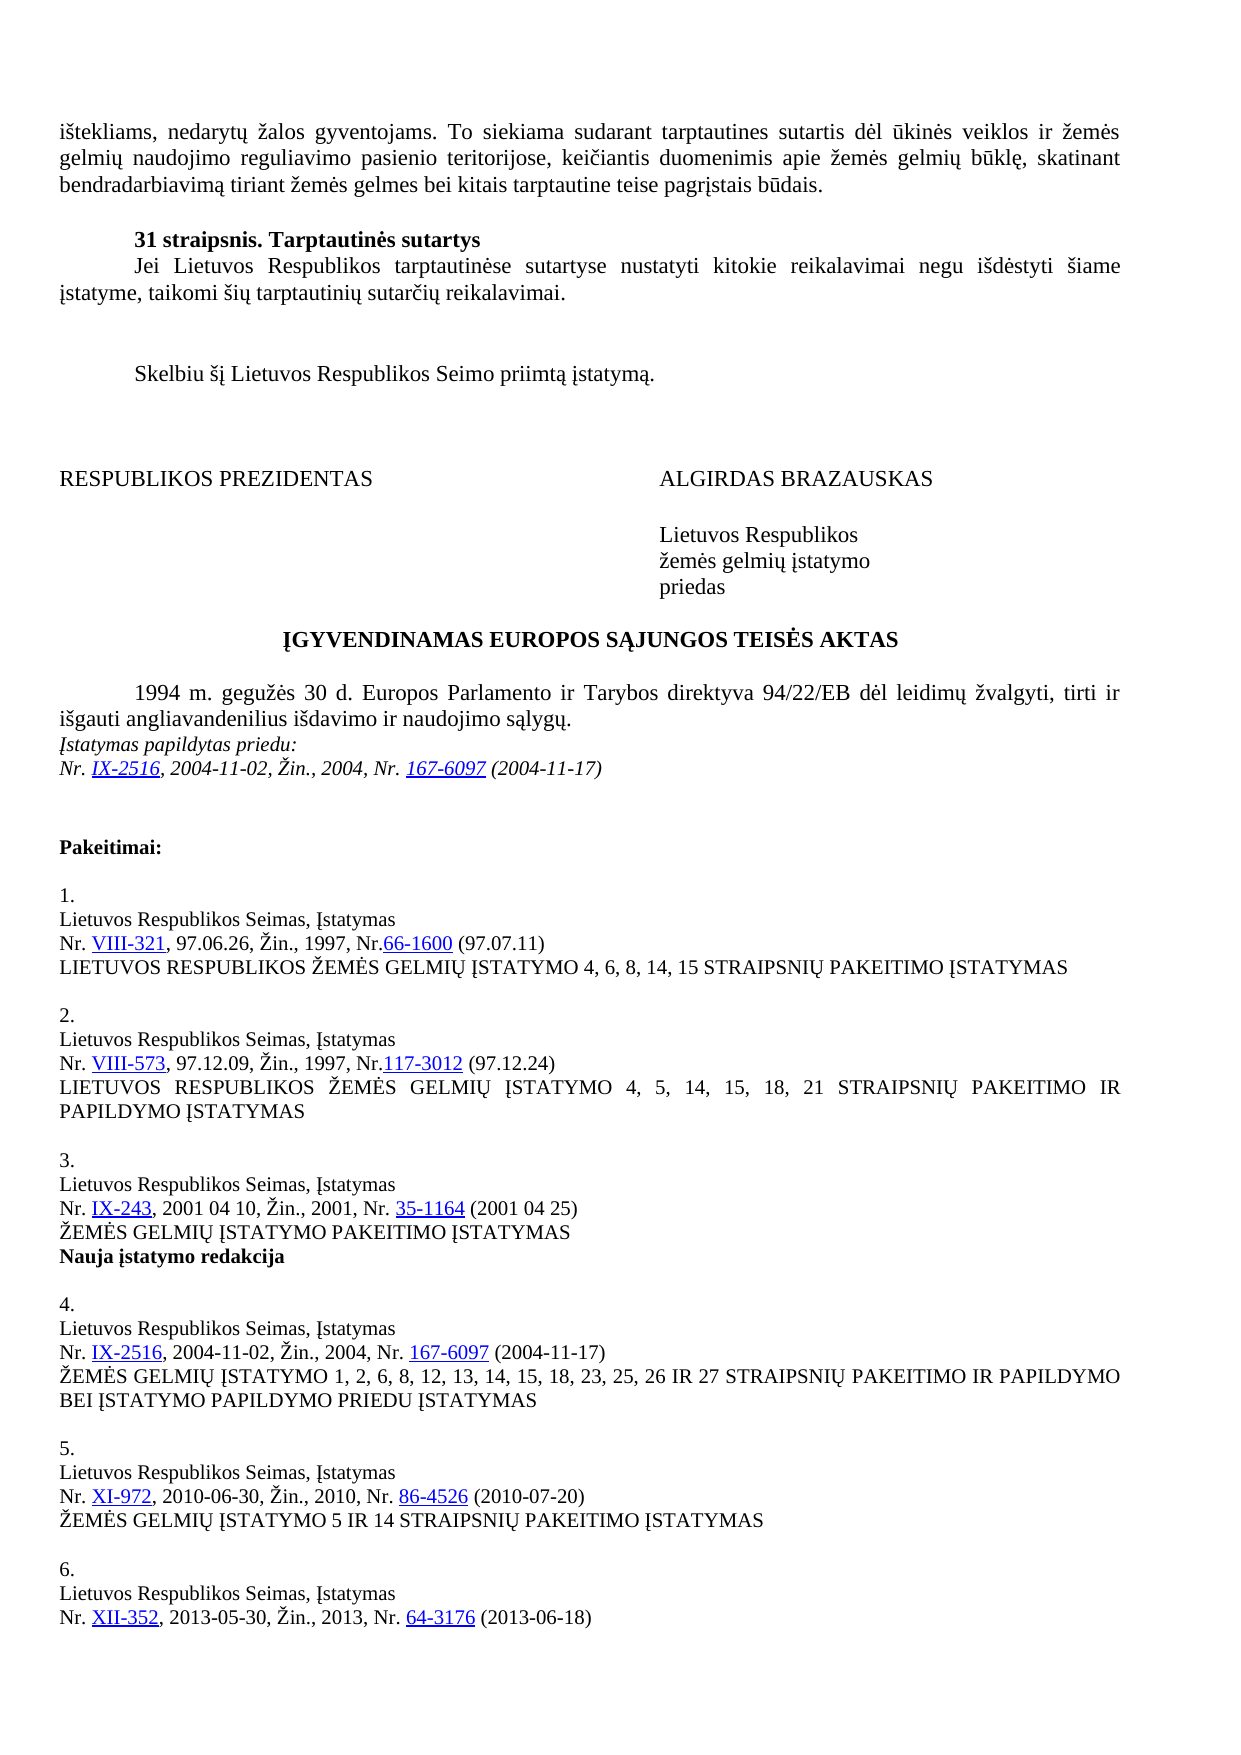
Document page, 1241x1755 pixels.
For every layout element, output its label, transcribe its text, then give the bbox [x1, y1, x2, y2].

text 31 straipsnis. Tarptautinės sutartys [59, 226, 1122, 252]
text Įstatymas papildytas priedu: [59, 731, 1122, 756]
text Nr. VIII-573, 97.12.09, Žin., 1997, Nr.117-3012 (97.12.24) [59, 1051, 1122, 1075]
text Pakeitimai: [59, 835, 1122, 859]
text 1. [59, 883, 1122, 907]
text ĮGYVENDINAMAS EUROPOS SĄJUNGOS TEISĖS AKTAS [59, 626, 1122, 652]
text 6. [59, 1557, 1122, 1581]
text 4. [59, 1292, 1122, 1316]
text Lietuvos Respublikos Seimas, Įstatymas [59, 1460, 1122, 1484]
text žemės gelmių įstatymo [59, 547, 1110, 573]
text Nr. IX-243, 2001 04 10, Žin., 2001, Nr. 35-1164 (2001 04 25) [59, 1196, 1122, 1220]
text ŽEMĖS GELMIŲ ĮSTATYMO PAKEITIMO ĮSTATYMAS [59, 1220, 1122, 1244]
text Nauja įstatymo redakcija [59, 1244, 1122, 1268]
text 3. [59, 1147, 1122, 1172]
text Lietuvos Respublikos Seimas, Įstatymas [59, 907, 1122, 931]
text Lietuvos Respublikos Seimas, Įstatymas [59, 1581, 1122, 1605]
text Nr. VIII-321, 97.06.26, Žin., 1997, Nr.66-1600 (97.07.11) [59, 931, 1122, 955]
text Lietuvos Respublikos Seimas, Įstatymas [59, 1027, 1122, 1051]
text 5. [59, 1436, 1122, 1460]
text RESPUBLIKOS PREZIDENTAS ALGIRDAS BRAZAUSKAS [59, 466, 1122, 492]
text Nr. IX-2516, 2004-11-02, Žin., 2004, Nr. 167-6097 (2004-11-17) [59, 756, 1122, 779]
text Jei Lietuvos Respublikos tarptautinėse sutartyse nustatyti kitokie reikalavimai negu išdėstyti šiame įstatyme, taikomi šių tarptautinių sutarčių reikalavimai. [59, 252, 1122, 305]
text ištekliams, nedarytų žalos gyventojams. To siekiama sudarant tarptautines sutartis dėl ūkinės veiklos ir žemės gelmių naudojimo reguliavimo pasienio teritorijose, keičiantis duomenimis apie žemės gelmių būklę, skatinant bendradarbiavimą tiriant žemės gelmes bei kitais tarptautine teise pagrįstais būdais. [59, 118, 1122, 197]
text 1994 m. gegužės 30 d. Europos Parlamento ir Tarybos direktyva 94/22/EB dėl leidimų žvalgyti, tirti ir išgauti angliavandenilius išdavimo ir naudojimo sąlygų. [59, 679, 1122, 731]
text Nr. IX-2516, 2004-11-02, Žin., 2004, Nr. 167-6097 (2004-11-17) [59, 1340, 1122, 1364]
text priedas [59, 573, 1110, 600]
text ŽEMĖS GELMIŲ ĮSTATYMO 1, 2, 6, 8, 12, 13, 14, 15, 18, 23, 25, 26 IR 27 STRAIPSNIŲ PAKEITIMO IR PAPILDYMO BEI ĮSTATYMO PAPILDYMO PRIEDU ĮSTATYMAS [59, 1364, 1122, 1412]
text LIETUVOS RESPUBLIKOS ŽEMĖS GELMIŲ ĮSTATYMO 4, 6, 8, 14, 15 STRAIPSNIŲ PAKEITIMO ĮSTATYMAS [59, 955, 1122, 979]
text Nr. XI-972, 2010-06-30, Žin., 2010, Nr. 86-4526 (2010-07-20) [59, 1484, 1122, 1508]
text LIETUVOS RESPUBLIKOS ŽEMĖS GELMIŲ ĮSTATYMO 4, 5, 14, 15, 18, 21 STRAIPSNIŲ PAKEITIMO IR PAPILDYMO ĮSTATYMAS [59, 1075, 1122, 1123]
text 2. [59, 1003, 1122, 1027]
text Nr. XII-352, 2013-05-30, Žin., 2013, Nr. 64-3176 (2013-06-18) [59, 1605, 1122, 1629]
text Lietuvos Respublikos [584, 521, 1110, 547]
text Lietuvos Respublikos Seimas, Įstatymas [59, 1172, 1122, 1196]
text ŽEMĖS GELMIŲ ĮSTATYMO 5 IR 14 STRAIPSNIŲ PAKEITIMO ĮSTATYMAS [59, 1508, 1122, 1532]
text Lietuvos Respublikos Seimas, Įstatymas [59, 1316, 1122, 1340]
text Skelbiu šį Lietuvos Respublikos Seimo priimtą įstatymą. [59, 360, 1122, 386]
